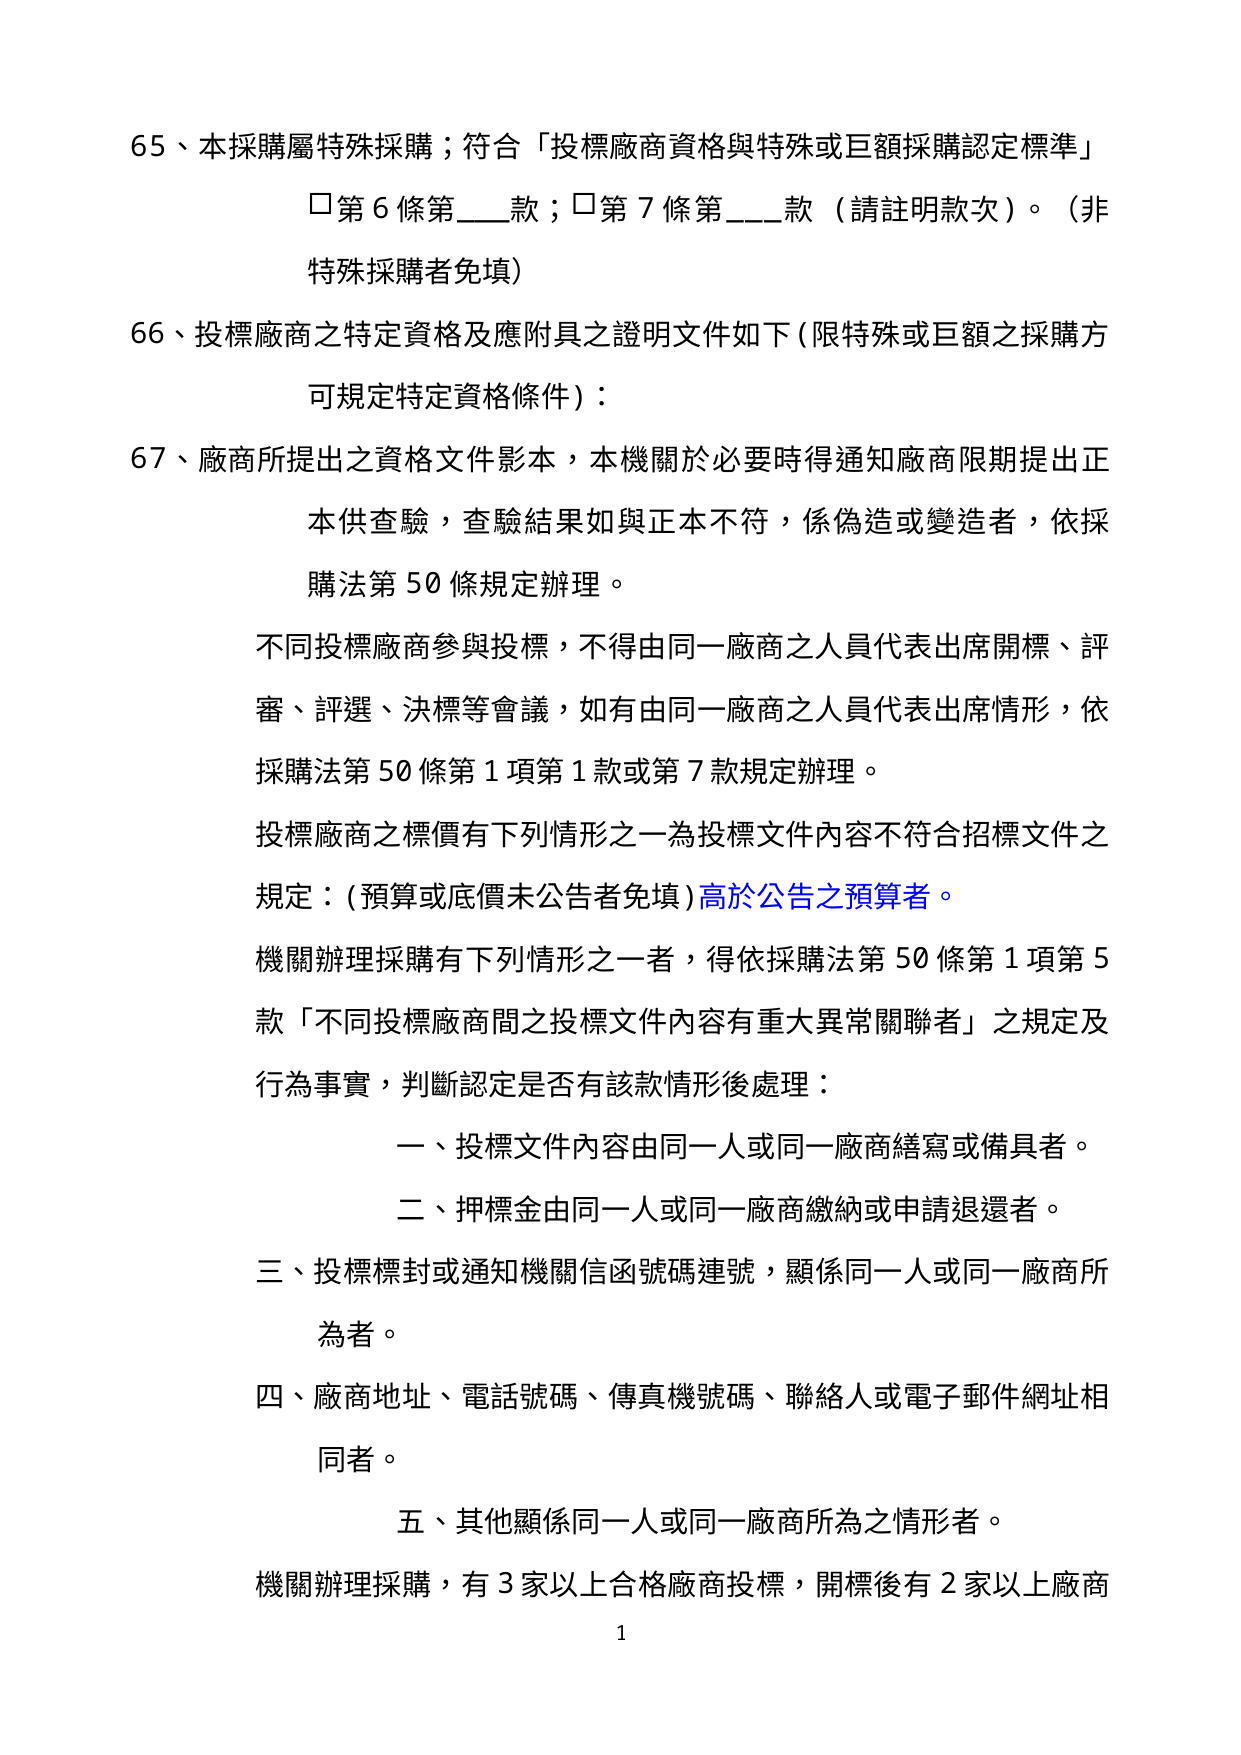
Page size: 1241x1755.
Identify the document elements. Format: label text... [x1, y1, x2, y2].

text 一、投標文件內容由同一人或同一廠商繕寫或備具者。 [397, 1103, 1110, 1166]
text 二、押標金由同一人或同一廠商繳納或申請退還者。 [397, 1166, 1110, 1228]
text 三、投標標封或通知機關信函號碼連號，顯係同一人或同一廠商所為者。 [255, 1228, 1110, 1353]
list 投標廠商之特定資格及應附具之證明文件如下(限特殊或巨額之採購方可規定特定資格條件)： [130, 291, 1110, 416]
text 不同投標廠商參與投標，不得由同一廠商之人員代表出席開標、評審、評選、決標等會議，如有由同一廠商之人員代表出席情形，依採購法第50條第1項第1款或第7款規定辦理。 [255, 603, 1110, 791]
text 投標廠商之標價有下列情形之一為投標文件內容不符合招標文件之規定：(預算或底價未公告者免填)高於公告之預算者。 [255, 791, 1110, 916]
list 廠商所提出之資格文件影本，本機關於必要時得通知廠商限期提出正本供查驗，查驗結果如與正本不符，係偽造或變造者，依採購法第50條規定辦理。 [130, 416, 1110, 603]
text 機關辦理採購，有3家以上合格廠商投標，開標後有2家以上廠商 [255, 1541, 1110, 1603]
text 機關辦理採購有下列情形之一者，得依採購法第50條第1項第5款「不同投標廠商間之投標文件內容有重大異常關聯者」之規定及行為事實，判斷認定是否有該款情形後處理： [255, 916, 1110, 1103]
text 五、其他顯係同一人或同一廠商所為之情形者。 [397, 1478, 1110, 1541]
list 本採購屬特殊採購；符合「投標廠商資格與特殊或巨額採購認定標準」第6條第___款；第7條第___款 (請註明款次)。（非特殊採購者免填） [130, 103, 1110, 291]
text 四、廠商地址、電話號碼、傳真機號碼、聯絡人或電子郵件網址相同者。 [255, 1353, 1110, 1478]
